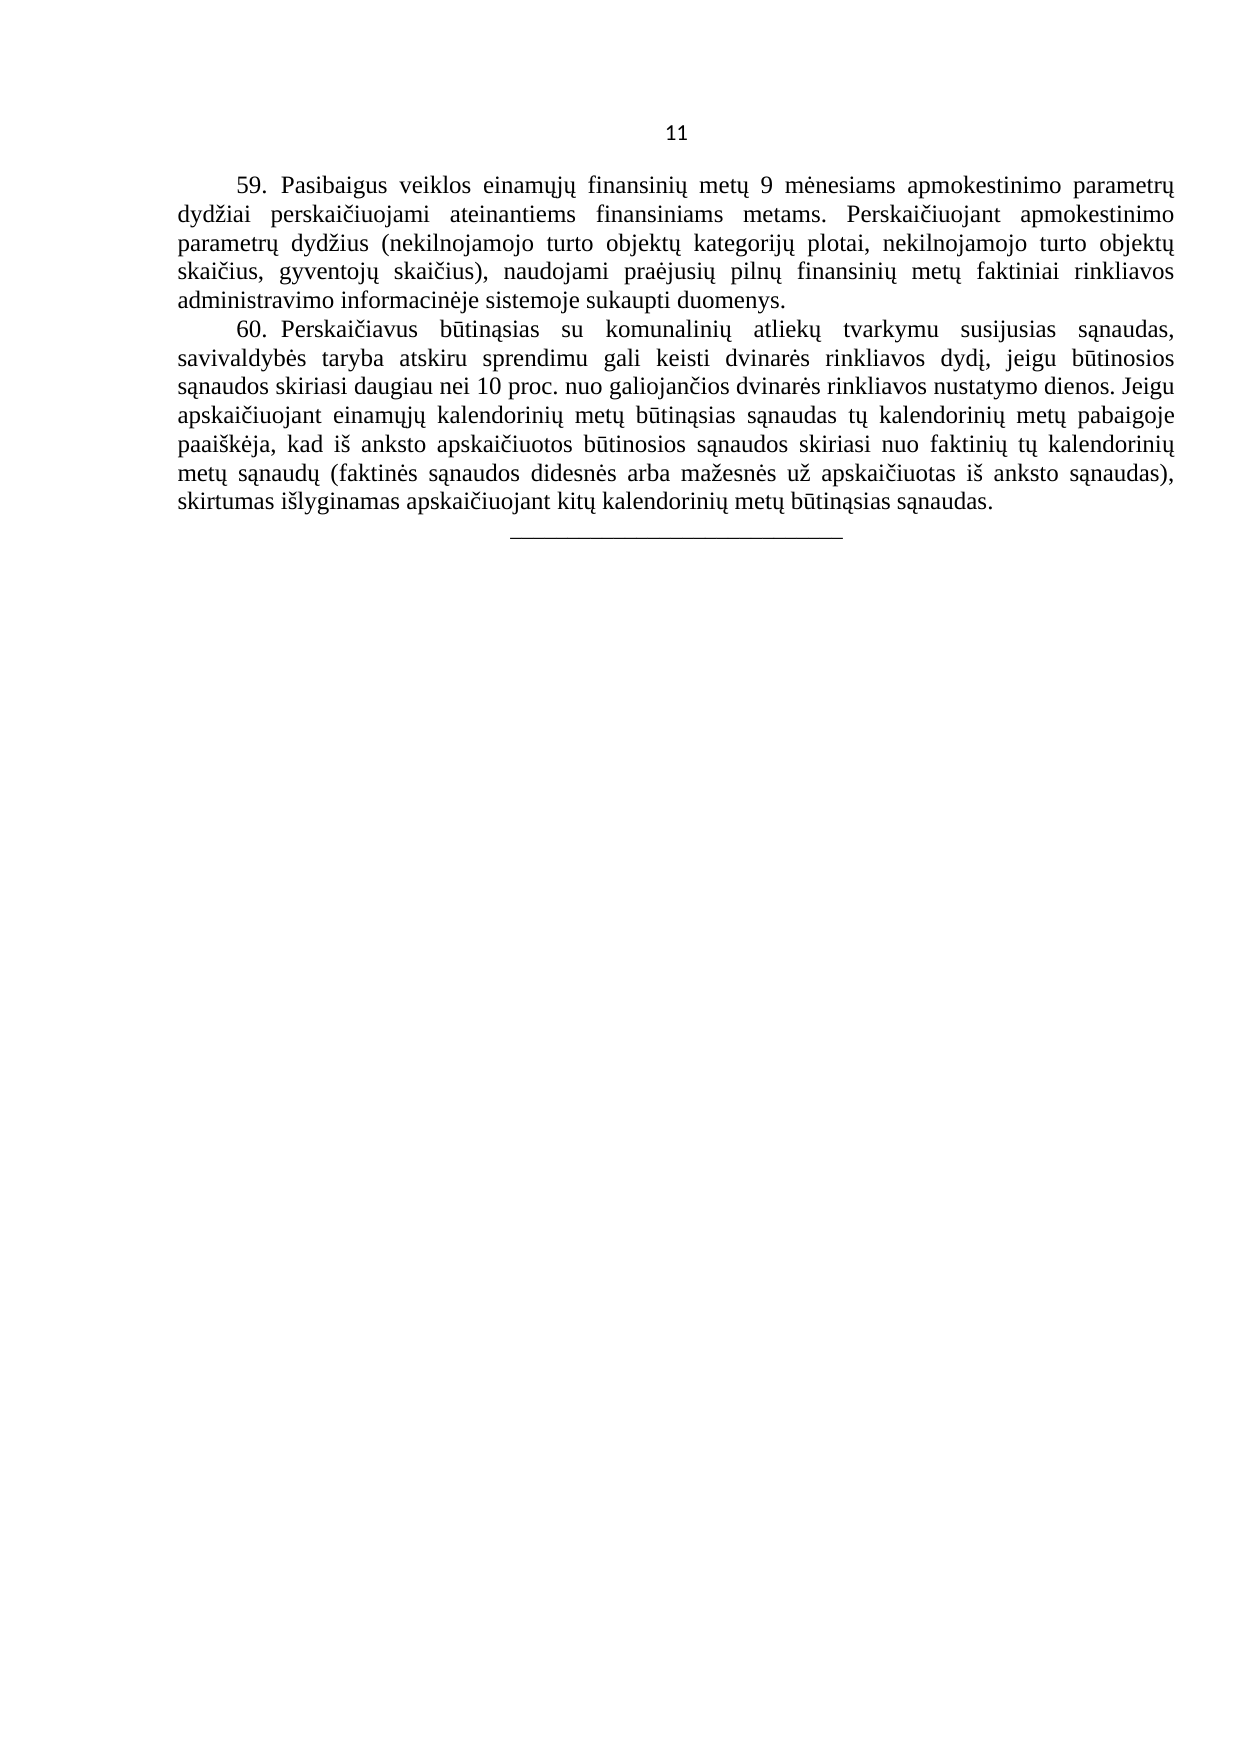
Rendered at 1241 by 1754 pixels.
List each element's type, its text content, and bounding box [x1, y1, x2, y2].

text 59. Pasibaigus veiklos einamųjų finansinių metų 9 mėnesiams apmokestinimo parametrų dydžiai perskaičiuojami ateinantiems finansiniams metams. Perskaičiuojant apmokestinimo parametrų dydžius (nekilnojamojo turto objektų kategorijų plotai, nekilnojamojo turto objektų skaičius, gyventojų skaičius), naudojami praėjusių pilnų finansinių metų faktiniai rinkliavos administravimo informacinėje sistemoje sukaupti duomenys. [177, 170, 1175, 314]
text 60. Perskaičiavus būtinąsias su komunalinių atliekų tvarkymu susijusias sąnaudas, savivaldybės taryba atskiru sprendimu gali keisti dvinarės rinkliavos dydį, jeigu būtinosios sąnaudos skiriasi daugiau nei 10 proc. nuo galiojančios dvinarės rinkliavos nustatymo dienos. Jeigu apskaičiuojant einamųjų kalendorinių metų būtinąsias sąnaudas tų kalendorinių metų pabaigoje paaiškėja, kad iš anksto apskaičiuotos būtinosios sąnaudos skiriasi nuo faktinių tų kalendorinių metų sąnaudų (faktinės sąnaudos didesnės arba mažesnės už apskaičiuotas iš anksto sąnaudas), skirtumas išlyginamas apskaičiuojant kitų kalendorinių metų būtinąsias sąnaudas. [177, 314, 1175, 515]
text _____________________________ [177, 515, 1175, 542]
